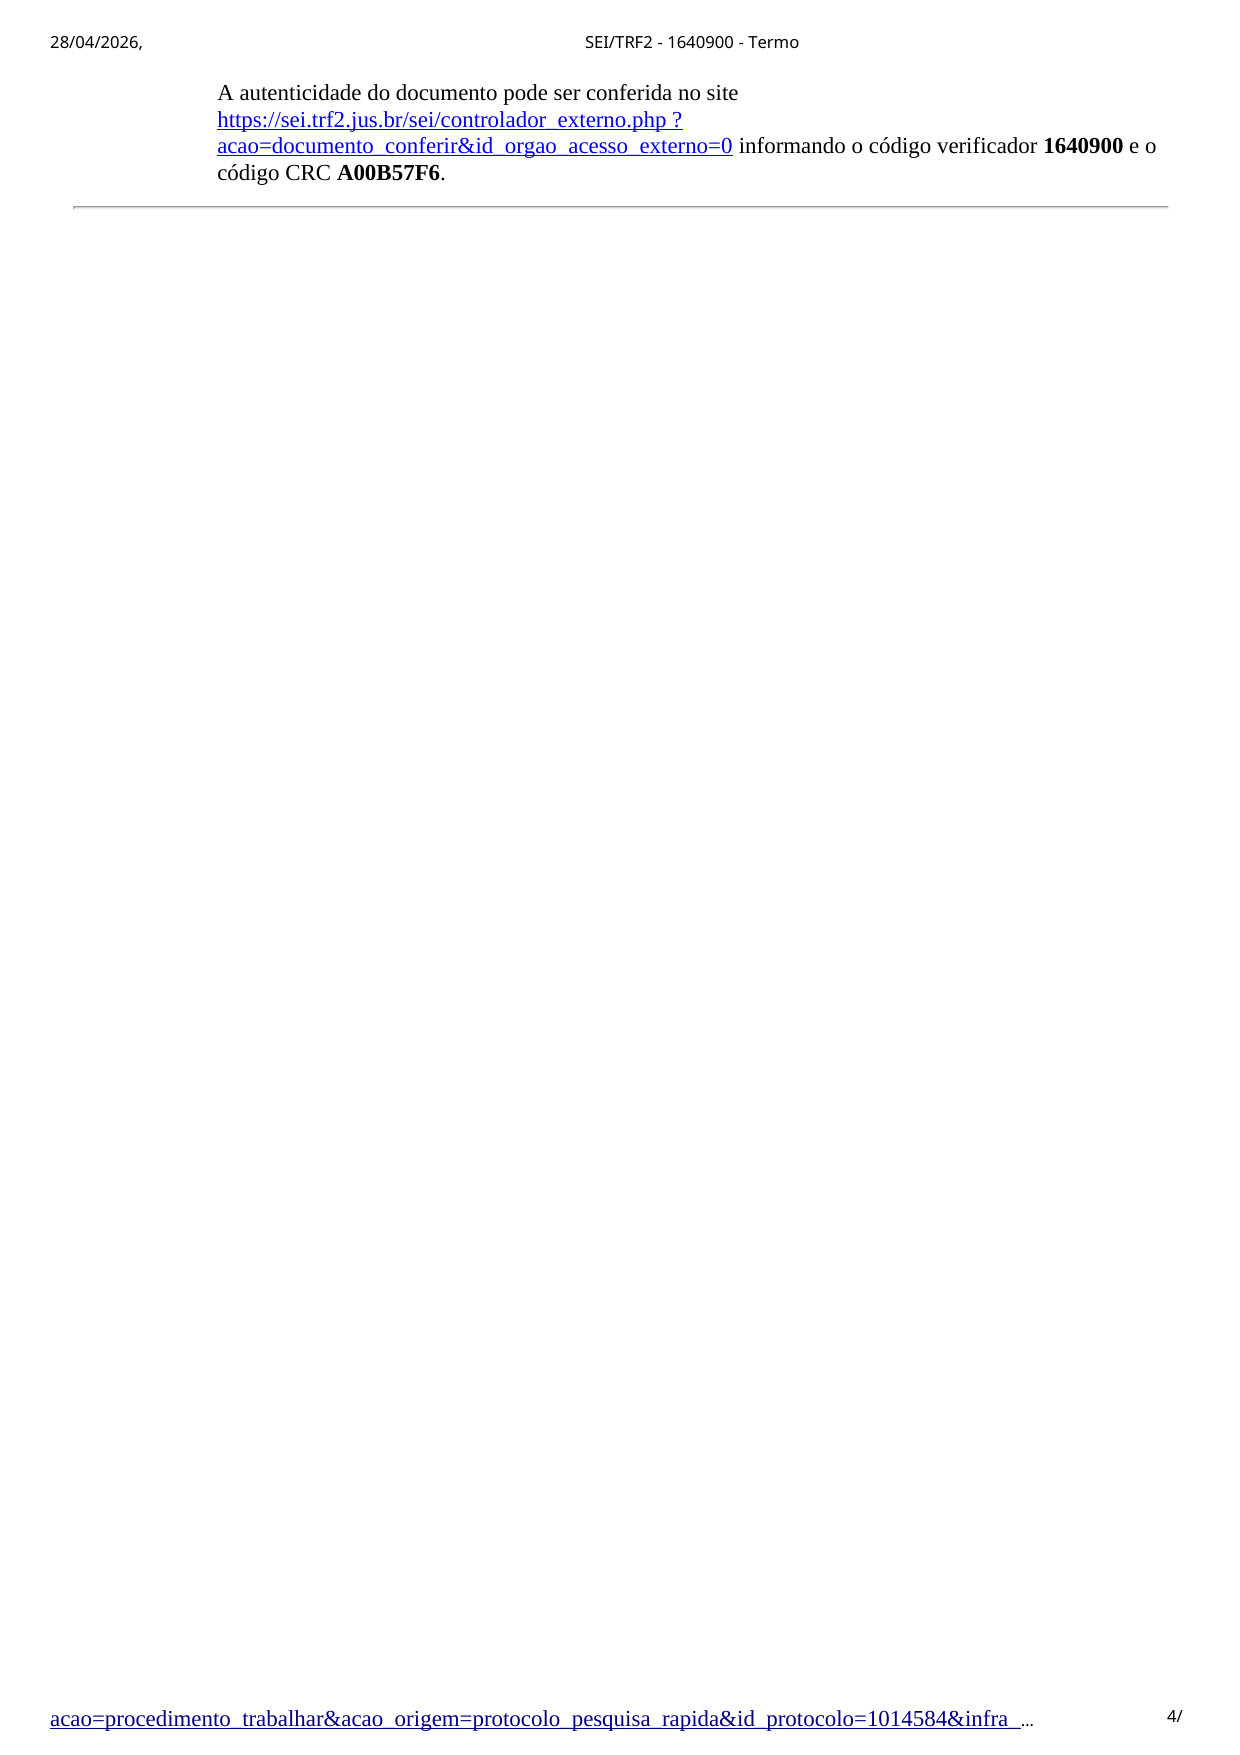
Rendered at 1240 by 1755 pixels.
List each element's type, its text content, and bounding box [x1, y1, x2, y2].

text A autenticidade do documento pode ser conferida no site https://sei.trf2.jus.br/sei/controlador_externo.php ? acao=documento_conferir&id_orgao_acesso_externo=0 informando o código verificador 1640900 e o código CRC A00B57F6. [217, 79, 1181, 185]
